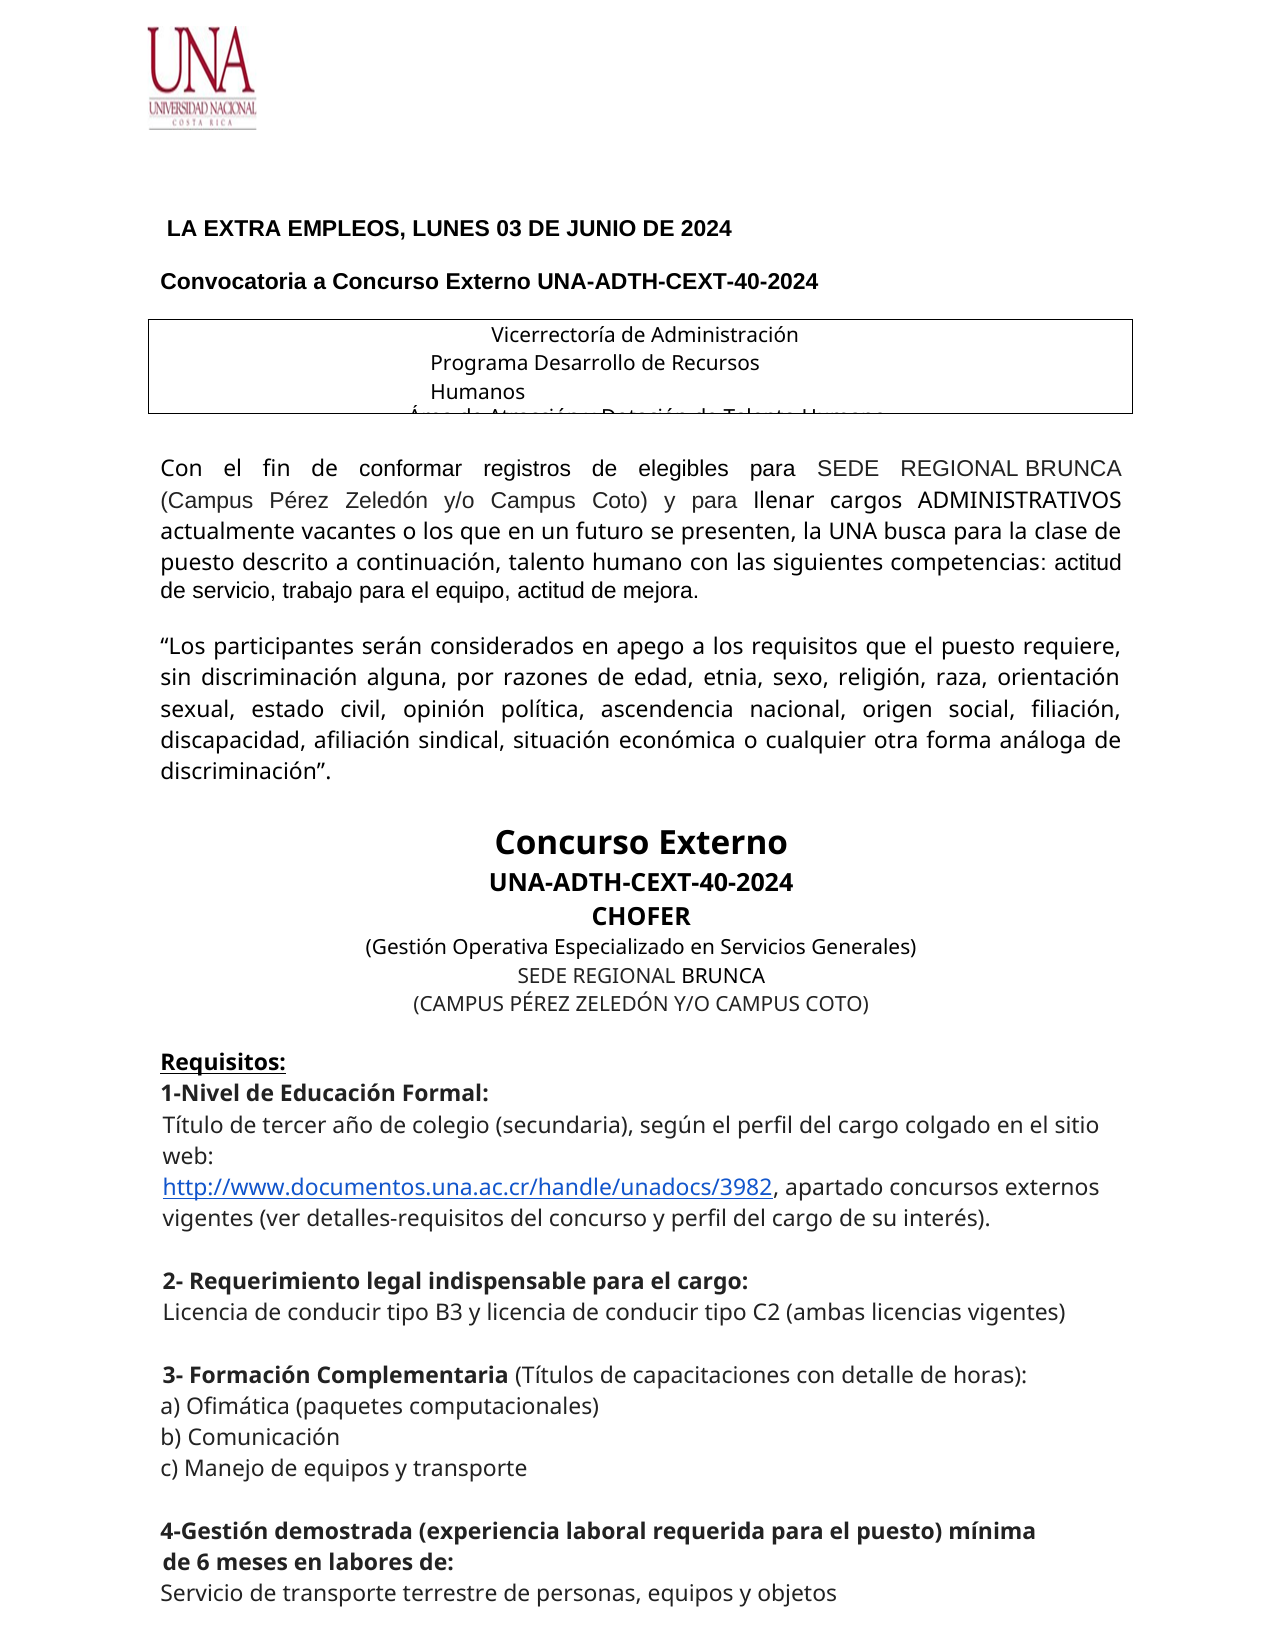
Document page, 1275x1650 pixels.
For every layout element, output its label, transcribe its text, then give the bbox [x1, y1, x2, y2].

text Convocatoria a Concurso Externo UNA-ADTH-CEXT-40-2024 [160, 268, 1133, 294]
text a) Ofimática (paquetes computacionales) [160, 1390, 1133, 1421]
text “Los participantes serán considerados en apego a los requisitos que el puesto requiere, sin discriminación alguna, por razones de edad, etnia, sexo, religión, raza, orientación sexual, estado civil, opinión política, ascendencia nacional, origen social, filiación, discapacidad, afiliación sindical, situación económica o cualquier otra forma análoga de discriminación”. [160, 630, 1121, 786]
text CHOFER (Gestión Operativa Especializado en Servicios Generales) SEDE REGIONAL BRUNCA (CAMPUS PÉREZ ZELEDÓN Y/O CAMPUS COTO) [196, 898, 1086, 1018]
text UNA-ADTH-CEXT-40-2024 [196, 864, 1086, 898]
text Concurso Externo [196, 819, 1086, 864]
text Con el fin de conformar registros de elegibles para SEDE REGIONAL BRUNCA (Campus Pérez Zeledón y/o Campus Coto) y para llenar cargos ADMINISTRATIVOS actualmente vacantes o los que en un futuro se presenten, la UNA busca para la clase de puesto descrito a continuación, talento humano con las siguientes competencias: actitud de servicio, trabajo para el equipo, actitud de mejora. [160, 452, 1122, 604]
text Vicerrectoría de Administración Programa Desarrollo de Recursos Humanos [430, 320, 852, 405]
text Requisitos: [160, 1046, 1133, 1077]
text Área de Atracción y Dotación de Talento Humano [408, 405, 1132, 413]
text c) Manejo de equipos y transporte [160, 1452, 1133, 1484]
text Servicio de transporte terrestre de personas, equipos y objetos [160, 1577, 1133, 1640]
text LA EXTRA EMPLEOS, LUNES 03 DE JUNIO DE 2024 [167, 215, 1133, 242]
text b) Comunicación [160, 1421, 1133, 1452]
text 4-Gestión demostrada (experiencia laboral requerida para el puesto) mínima de 6 meses en labores de: [160, 1515, 1133, 1577]
text 1-Nivel de Educación Formal: Título de tercer año de colegio (secundaria), según el perfil del cargo colgado en el sitio web: http://www.documentos.una.ac.cr/handle/unadocs/3982, apartado concursos externos vigentes (ver detalles-requisitos del concurso y perfil del cargo de su interés). 2- Requerimiento legal indispensable para el cargo: Licencia de conducir tipo B3 y licencia de conducir tipo C2 (ambas licencias vigentes) 3- Formación Complementaria (Títulos de capacitaciones con detalle de horas): [160, 1077, 1133, 1390]
